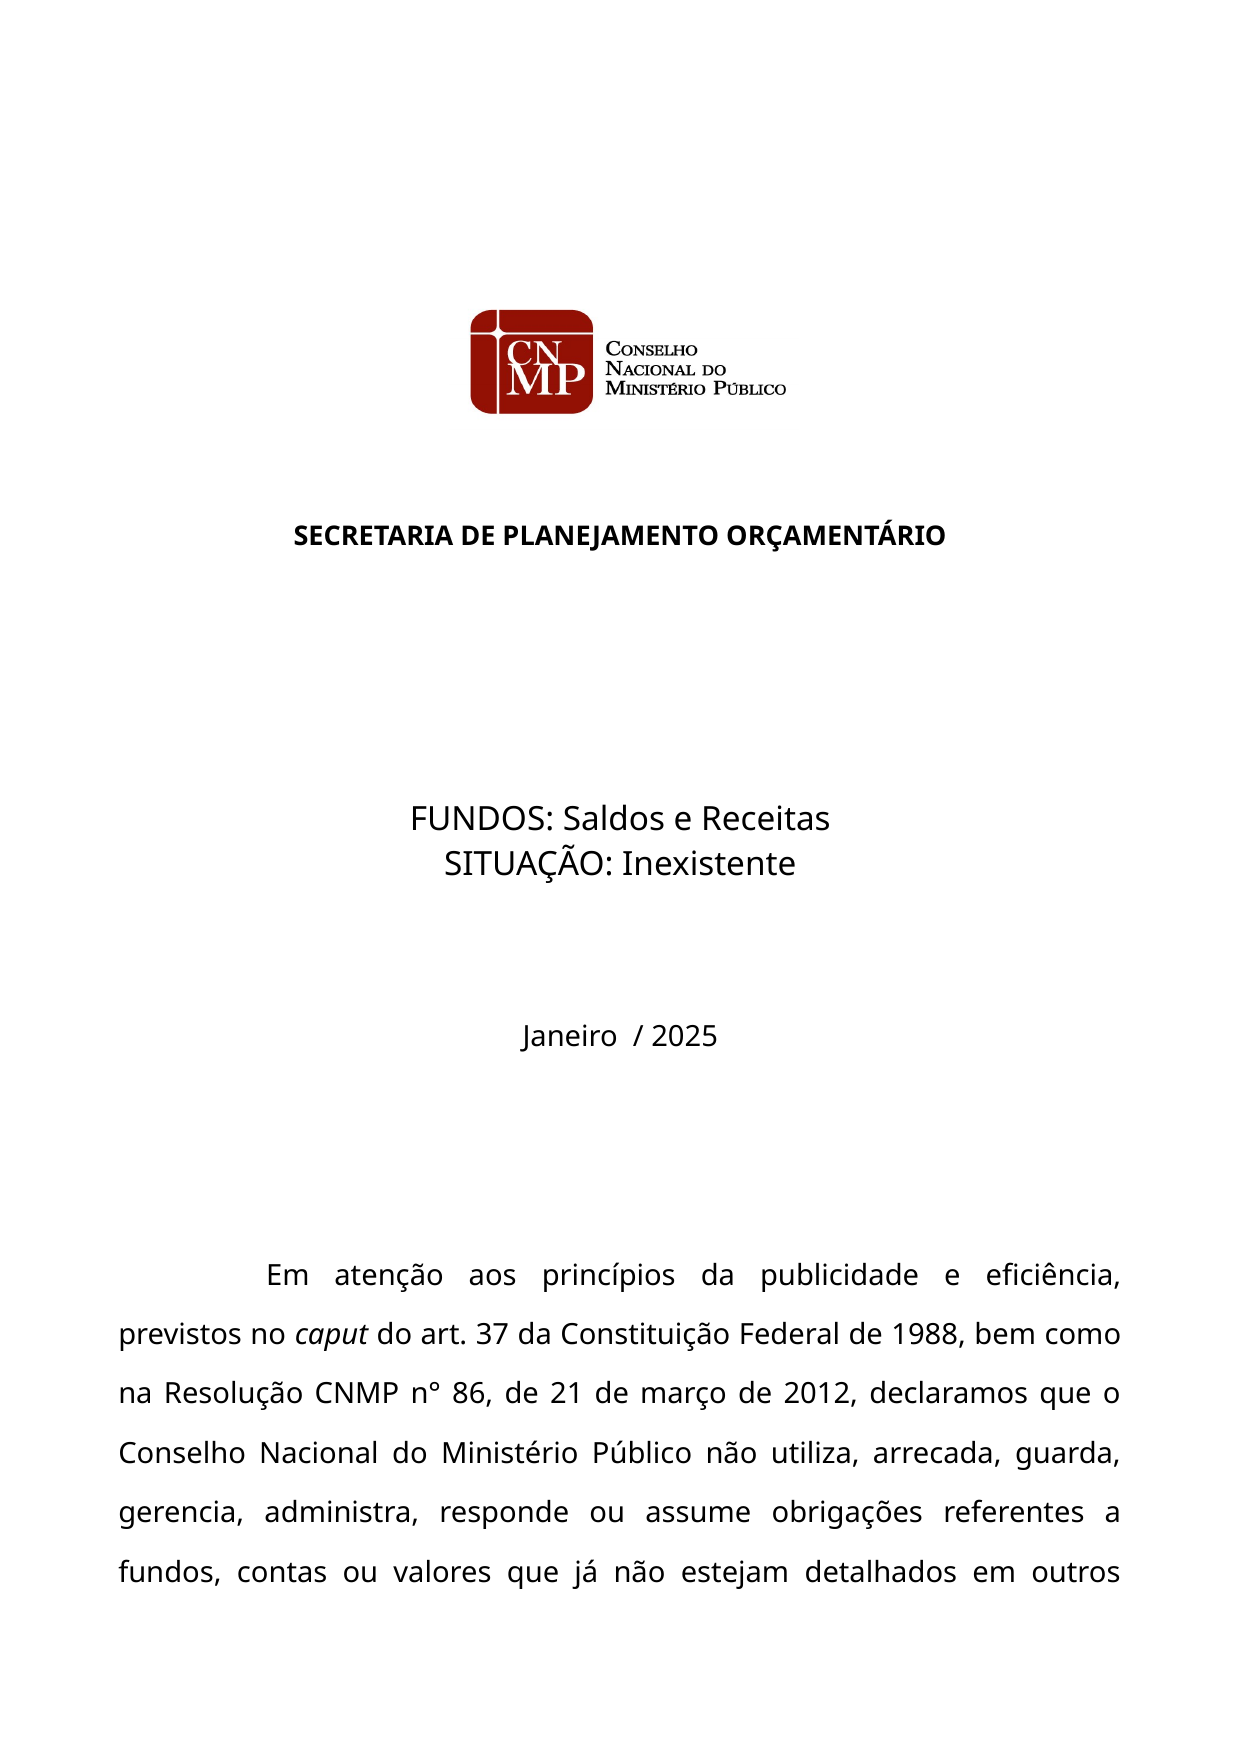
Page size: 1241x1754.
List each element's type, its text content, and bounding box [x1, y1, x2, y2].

text Janeiro / 2025 [118, 1016, 1122, 1055]
text SECRETARIA DE PLANEJAMENTO ORÇAMENTÁRIO [118, 516, 1122, 553]
text Em atenção aos princípios da publicidade e eficiência, previstos no caput do art. 37 da Constituição Federal de 1988, bem como na Resolução CNMP n° 86, de 21 de março de 2012, declaramos que o Conselho Nacional do Ministério Público não utiliza, arrecada, guarda, gerencia, administra, responde ou assume obrigações referentes a fundos, contas ou valores que já não estejam detalhados em outros [118, 1254, 1122, 1591]
text FUNDOS: Saldos e Receitas [118, 794, 1122, 840]
text SITUAÇÃO: Inexistente [118, 840, 1122, 885]
